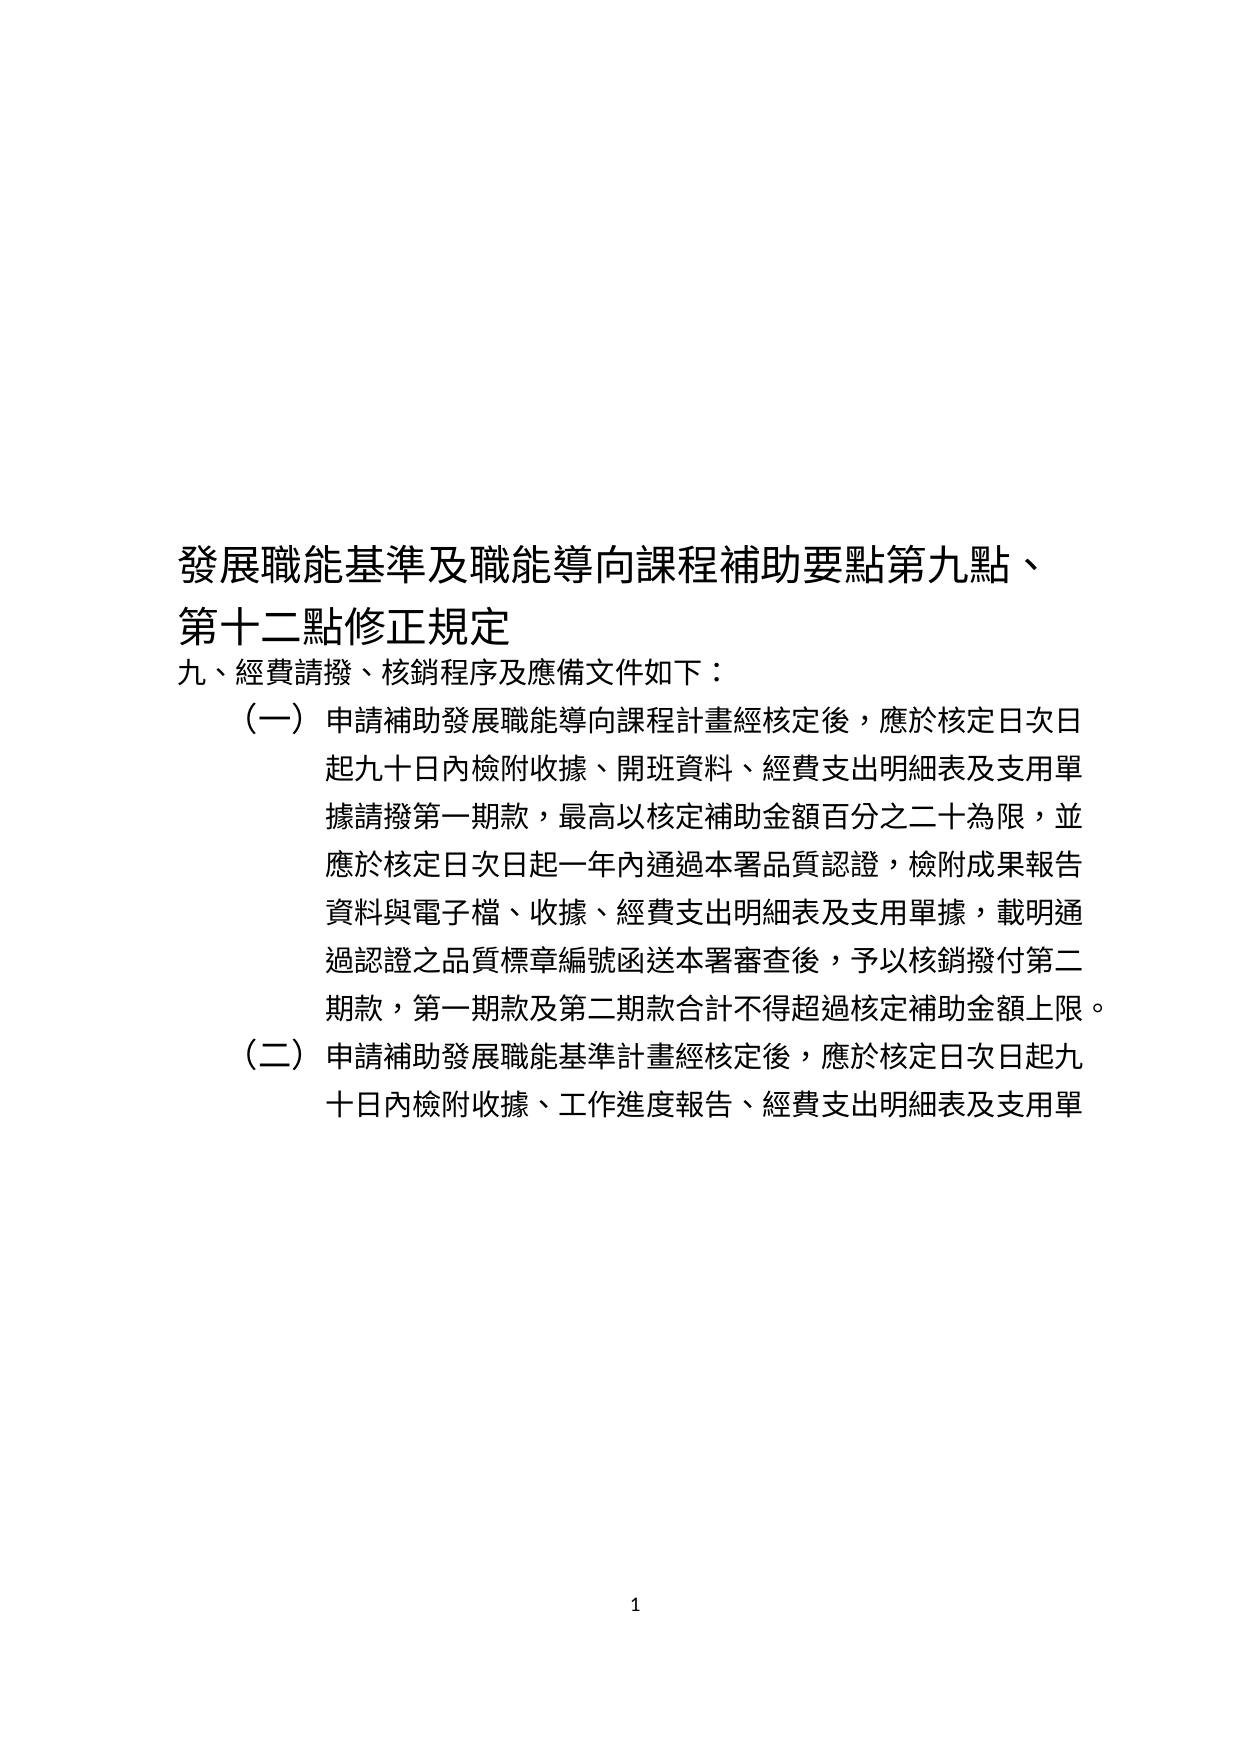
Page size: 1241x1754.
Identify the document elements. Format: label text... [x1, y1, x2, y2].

list 申請補助發展職能導向課程計畫經核定後，應於核定日次日起九十日內檢附收據、開班資料、經費支出明細表及支用單據請撥第一期款，最高以核定補助金額百分之二十為限，並應於核定日次日起一年內通過本署品質認證，檢附成果報告資料與電子檔、收據、經費支出明細表及支用單據，載明通過認證之品質標章編號函送本署審查後，予以核銷撥付第二期款，第一期款及第二期款合計不得超過核定補助金額上限。 [224, 693, 1092, 1029]
text 發展職能基準及職能導向課程補助要點第九點、第十二點修正規定 [177, 520, 1092, 645]
list 申請補助發展職能基準計畫經核定後，應於核定日次日起九十日內檢附收據、工作進度報告、經費支出明細表及支用單據請撥第一期款，最高以核定補助金額百分之二十為限，並應於核定日次日起一年內通過本署品質認證，檢附成果報告資料與電子檔、收據、經費支出明細表及支用單據，載明通過認證之職能基準代碼函送本署審查後，予以核銷撥付第二期款，第一期款及第二期款合計不得超過核定補助金額上限。 [224, 1029, 1092, 1124]
text 九、經費請撥、核銷程序及應備文件如下： [177, 645, 1092, 693]
